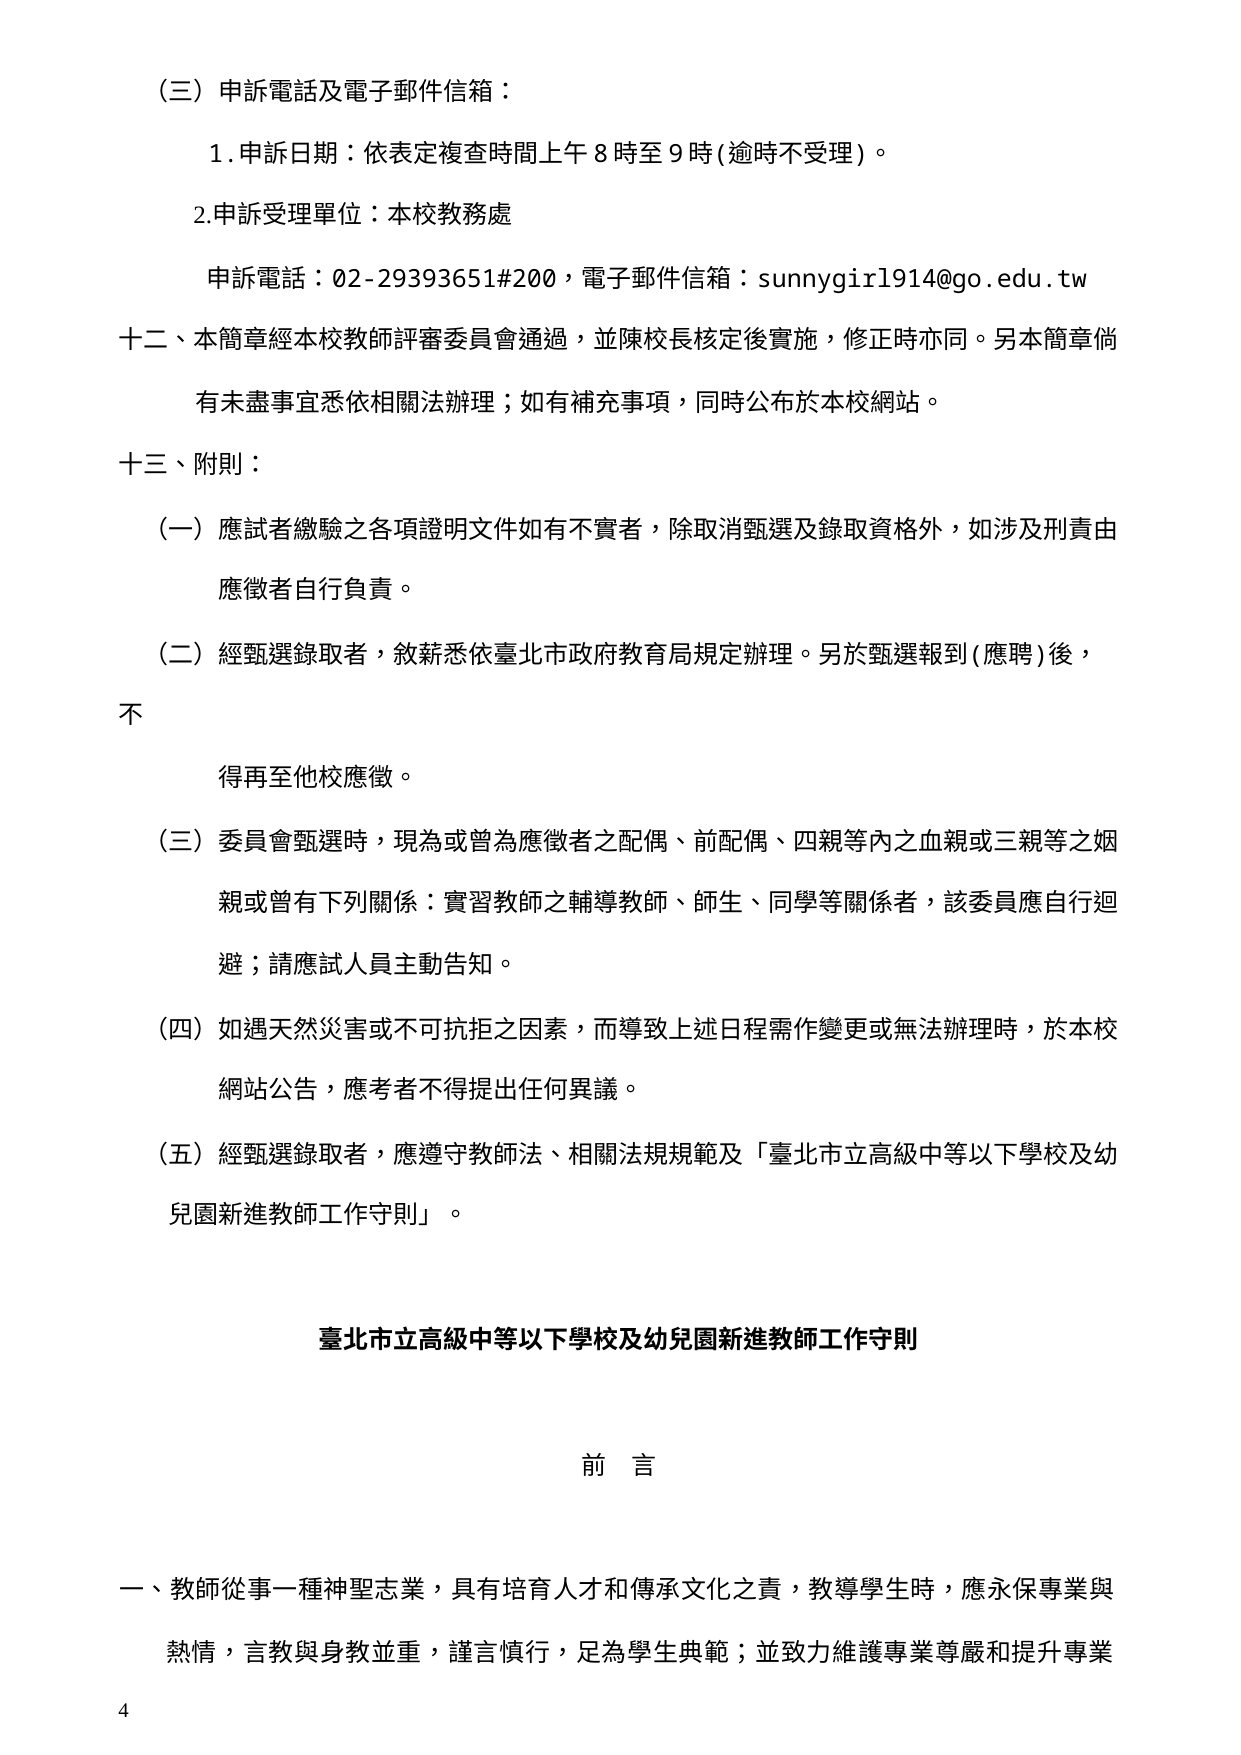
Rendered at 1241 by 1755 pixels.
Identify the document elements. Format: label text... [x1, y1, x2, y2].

text （四）如遇天然災害或不可抗拒之因素，而導致上述日程需作變更或無法辦理時，於本校網站公告，應考者不得提出任何異議。 [143, 986, 1122, 1111]
text （三）委員會甄選時，現為或曾為應徵者之配偶、前配偶、四親等內之血親或三親等之姻 [118, 798, 1122, 861]
text 臺北市立高級中等以下學校及幼兒園新進教師工作守則 [130, 1298, 1106, 1361]
text 十三、附則： [118, 423, 1122, 486]
text 兒園新進教師工作守則」。 [118, 1173, 1122, 1236]
text 一、教師從事一種神聖志業，具有培育人才和傳承文化之責，教導學生時，應永保專業與熱情，言教與身教並重，謹言慎行，足為學生典範；並致力維護專業尊嚴和提升專業 [119, 1548, 1116, 1673]
text 親或曾有下列關係：實習教師之輔導教師、師生、同學等關係者，該委員應自行迴 [118, 861, 1122, 923]
text 2.申訴受理單位：本校教務處 [143, 173, 1122, 236]
text （三）申訴電話及電子郵件信箱： [143, 48, 1131, 111]
text 得再至他校應徵。 [118, 736, 1122, 798]
text 前 言 [118, 1423, 1120, 1486]
text （五）經甄選錄取者，應遵守教師法、相關法規規範及「臺北市立高級中等以下學校及幼 [118, 1111, 1122, 1173]
text 十二、本簡章經本校教師評審委員會通過，並陳校長核定後實施，修正時亦同。另本簡章倘有未盡事宜悉依相關法辦理；如有補充事項，同時公布於本校網站。 [118, 298, 1122, 423]
text 申訴電話：02-29393651#200，電子郵件信箱：sunnygirl914@go.edu.tw [143, 236, 1122, 298]
text 避；請應試人員主動告知。 [118, 923, 1122, 986]
text （一）應試者繳驗之各項證明文件如有不實者，除取消甄選及錄取資格外，如涉及刑責由應徵者自行負責。 [143, 486, 1122, 611]
text （二）經甄選錄取者，敘薪悉依臺北市政府教育局規定辦理。另於甄選報到(應聘)後，不 [118, 611, 1122, 736]
text 1.申訴日期：依表定複查時間上午8時至9時(逾時不受理)。 [118, 111, 1122, 173]
